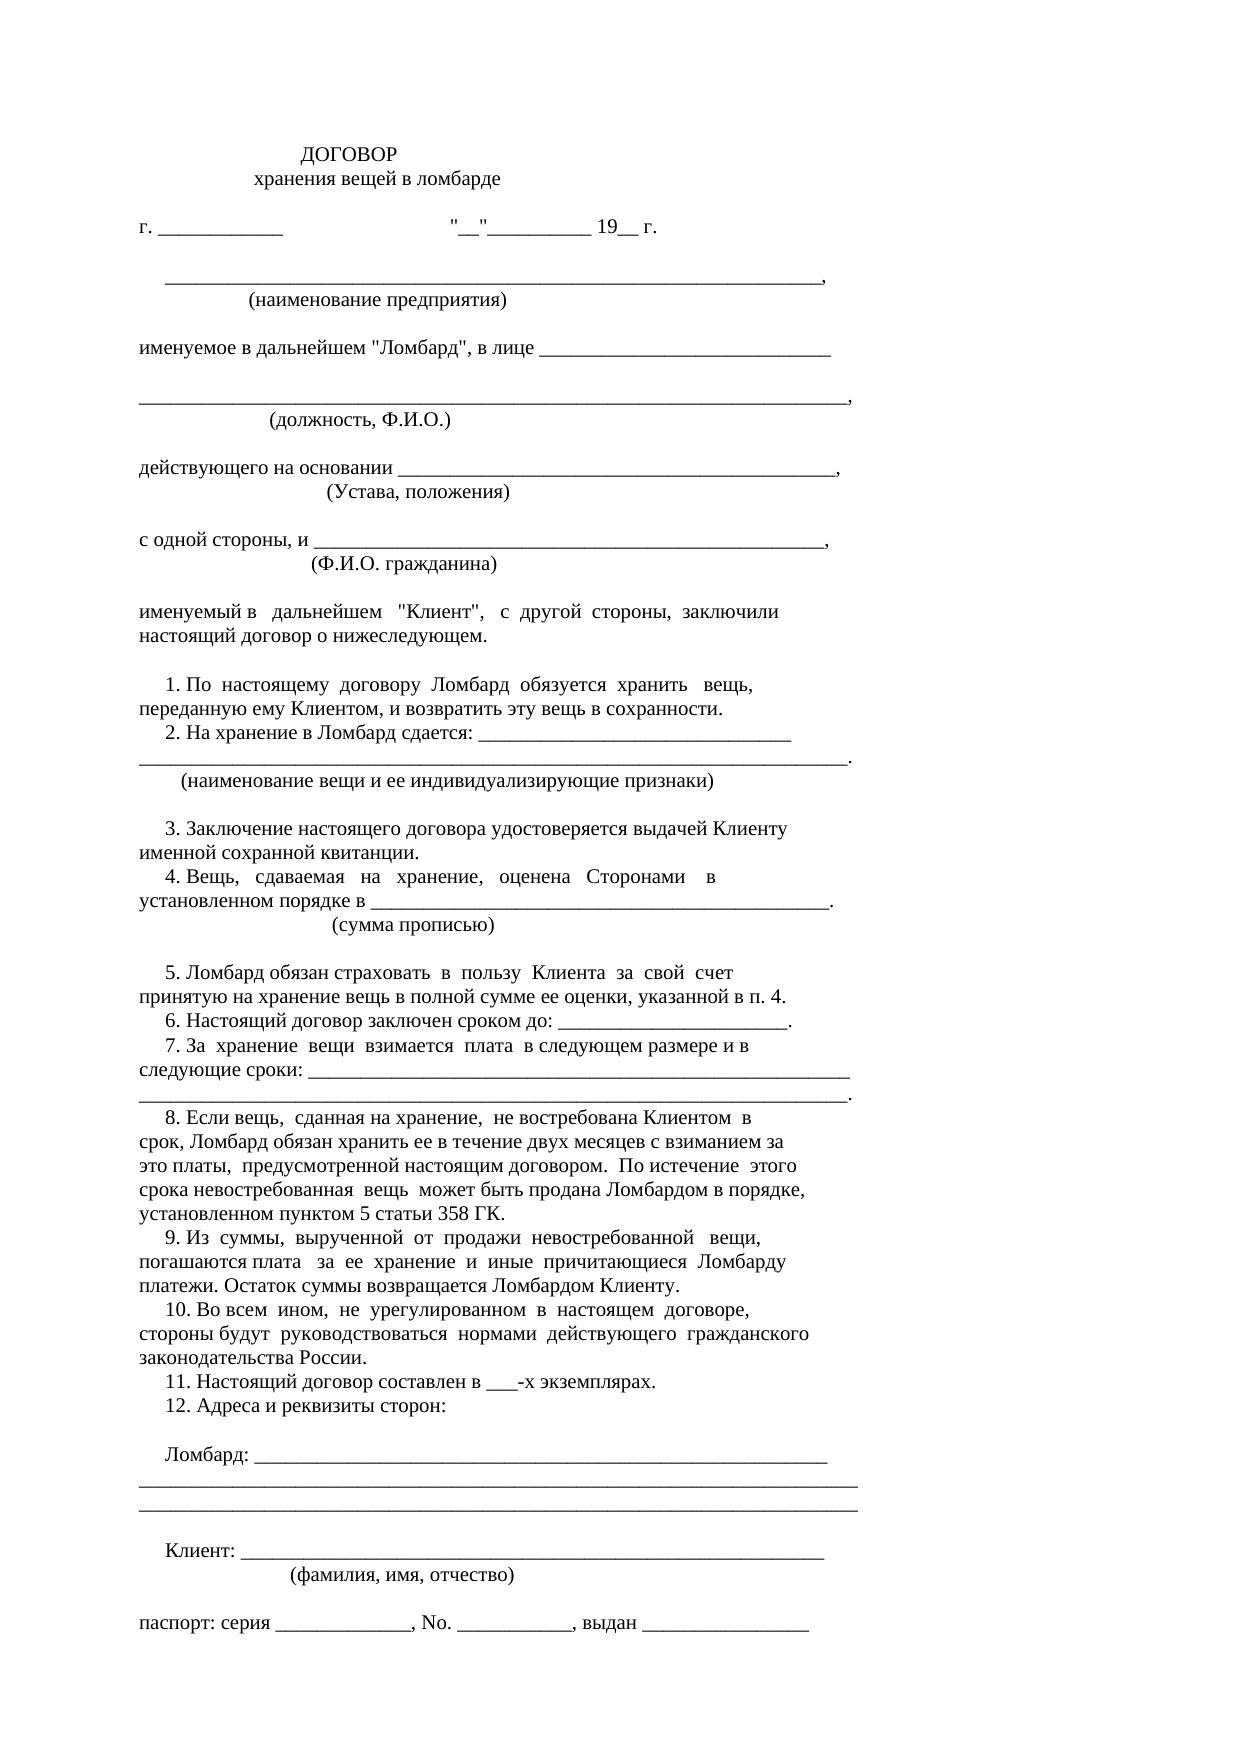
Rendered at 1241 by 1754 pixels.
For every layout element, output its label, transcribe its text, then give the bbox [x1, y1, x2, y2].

text (сумма прописью) [118, 912, 1122, 936]
text с одной стороны, и _________________________________________________, [118, 527, 1122, 551]
text паспорт: серия _____________, Nо. ___________, выдан ________________ [118, 1610, 1122, 1634]
text погашаются плата за ее хранение и иные причитающиеся Ломбарду [118, 1249, 1122, 1273]
text _____________________________________________________________________ [118, 1466, 1122, 1490]
text ДОГОВОР [118, 142, 1122, 166]
text установленном порядке в ____________________________________________. [118, 888, 1122, 912]
text (Устава, положения) [118, 479, 1122, 503]
text ____________________________________________________________________. [118, 1081, 1122, 1105]
text стороны будут руководствоваться нормами действующего гражданского [118, 1321, 1122, 1345]
text срок, Ломбард обязан хранить ее в течение двух месяцев с взиманием за [118, 1129, 1122, 1153]
text именуемый в дальнейшем "Клиент", с другой стороны, заключили [118, 599, 1122, 623]
text _______________________________________________________________, [118, 262, 1122, 287]
text 2. На хранение в Ломбард сдается: ______________________________ [118, 720, 1122, 744]
text платежи. Остаток суммы возвращается Ломбардом Клиенту. [118, 1273, 1122, 1297]
text хранения вещей в ломбарде [118, 166, 1122, 190]
text срока невостребованная вещь может быть продана Ломбардом в порядке, [118, 1177, 1122, 1201]
text действующего на основании __________________________________________, [118, 455, 1122, 479]
text 12. Адреса и реквизиты сторон: [118, 1393, 1122, 1417]
text 4. Вещь, сдаваемая на хранение, оценена Сторонами в [118, 864, 1122, 888]
text переданную ему Клиентом, и возвратить эту вещь в сохранности. [118, 696, 1122, 720]
text ____________________________________________________________________, [118, 383, 1122, 407]
text настоящий договор о нижеследующем. [118, 623, 1122, 647]
text Ломбард: _______________________________________________________ [118, 1442, 1122, 1466]
text (наименование предприятия) [118, 287, 1122, 311]
text (должность, Ф.И.О.) [118, 407, 1122, 431]
text 9. Из суммы, вырученной от продажи невостребованной вещи, [118, 1225, 1122, 1249]
text (фамилия, имя, отчество) [118, 1562, 1122, 1586]
text _____________________________________________________________________ [118, 1490, 1122, 1514]
text Клиент: ________________________________________________________ [118, 1538, 1122, 1562]
text 5. Ломбард обязан страховать в пользу Клиента за свой счет [118, 960, 1122, 984]
text ____________________________________________________________________. [118, 744, 1122, 768]
text 11. Настоящий договор составлен в ___-х экземплярах. [118, 1369, 1122, 1393]
text 10. Во всем ином, не урегулированном в настоящем договоре, [118, 1297, 1122, 1321]
text 1. По настоящему договору Ломбард обязуется хранить вещь, [118, 672, 1122, 696]
text (Ф.И.О. гражданина) [118, 551, 1122, 575]
text 8. Если вещь, сданная на хранение, не востребована Клиентом в [118, 1105, 1122, 1129]
text 3. Заключение настоящего договора удостоверяется выдачей Клиенту [118, 816, 1122, 840]
text (наименование вещи и ее индивидуализирующие признаки) [118, 768, 1122, 792]
text принятую на хранение вещь в полной сумме ее оценки, указанной в п. 4. [118, 984, 1122, 1008]
text г. ____________ "__"__________ 19__ г. [118, 214, 1122, 238]
text именуемое в дальнейшем "Ломбард", в лице ____________________________ [118, 335, 1122, 359]
text именной сохранной квитанции. [118, 840, 1122, 864]
text следующие сроки: ____________________________________________________ [118, 1057, 1122, 1081]
text это платы, предусмотренной настоящим договором. По истечение этого [118, 1153, 1122, 1177]
text 6. Настоящий договор заключен сроком до: ______________________. [118, 1008, 1122, 1032]
text установленном пунктом 5 статьи 358 ГК. [118, 1201, 1122, 1225]
text 7. За хранение вещи взимается плата в следующем размере и в [118, 1032, 1122, 1057]
text законодательства России. [118, 1345, 1122, 1369]
